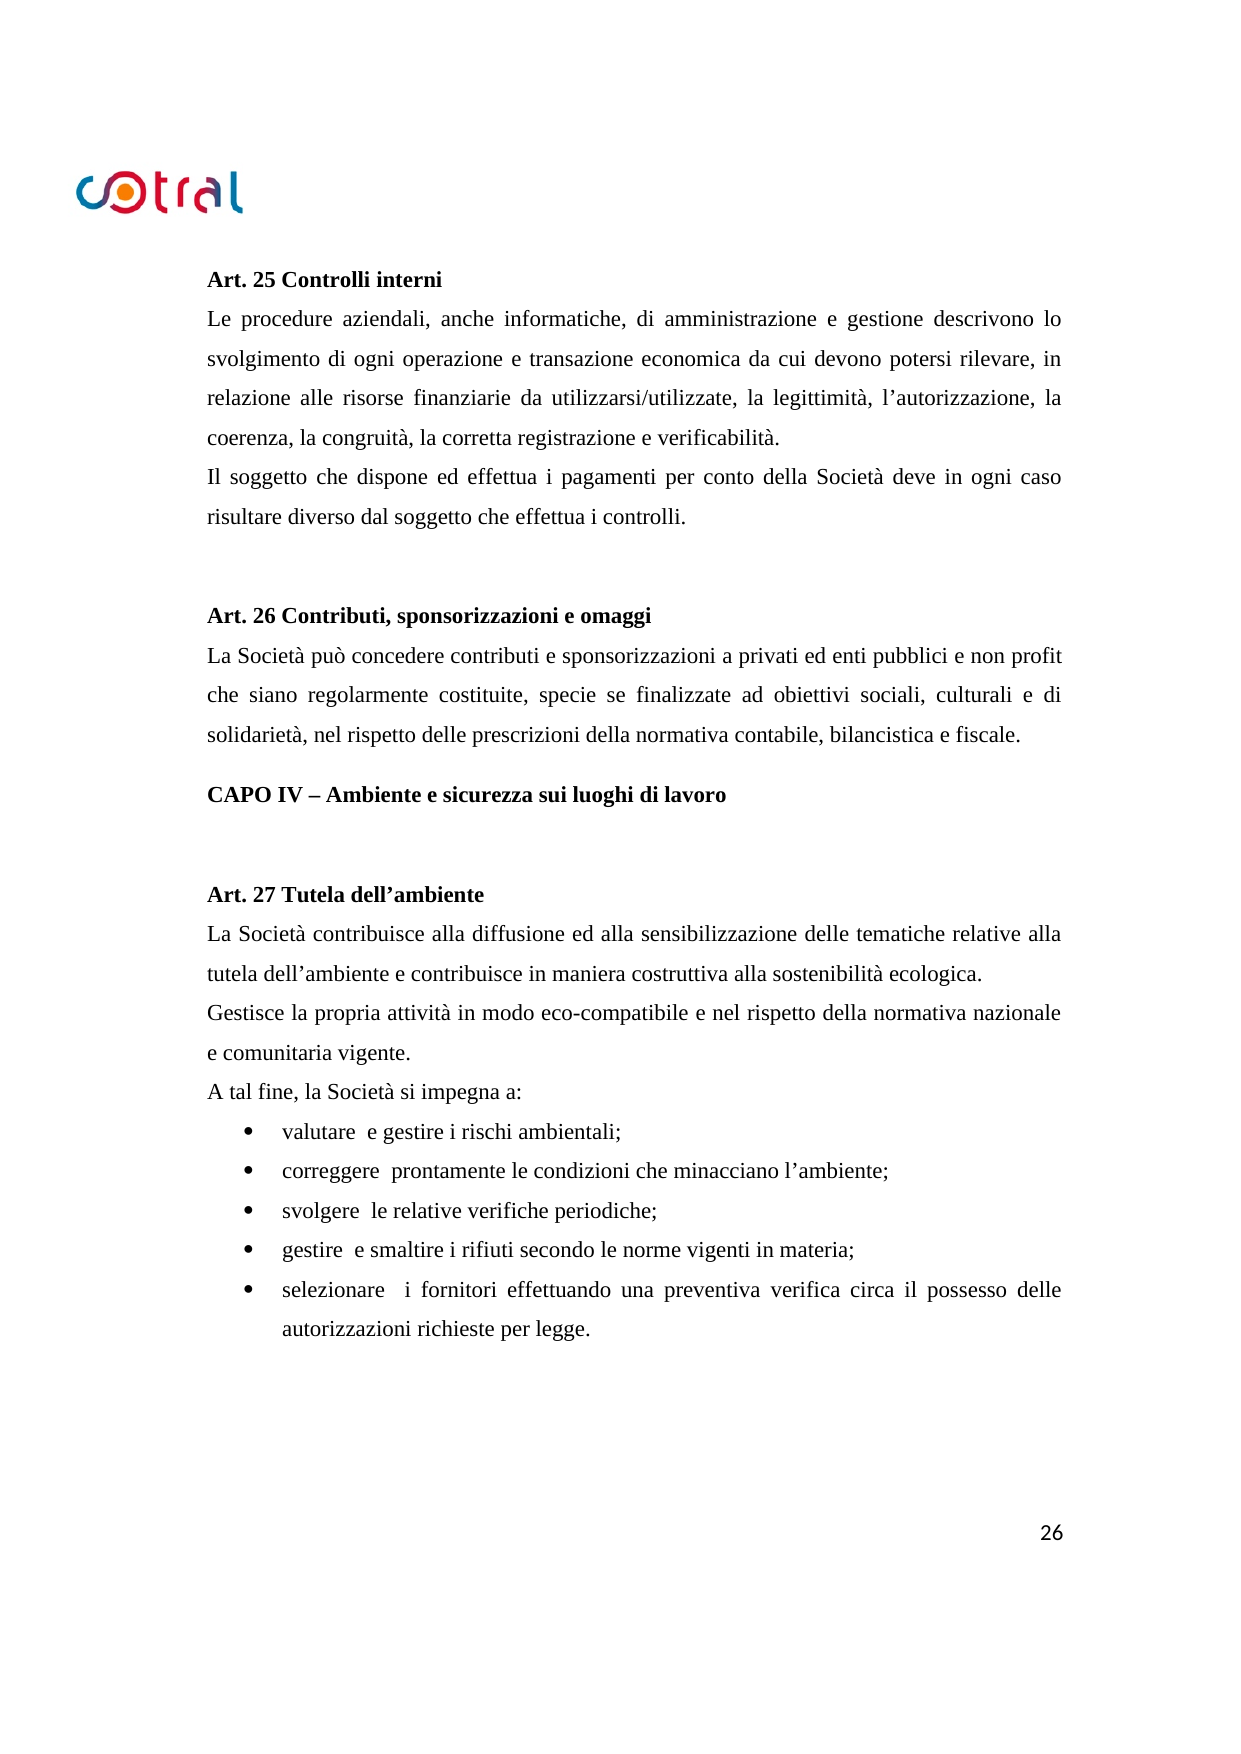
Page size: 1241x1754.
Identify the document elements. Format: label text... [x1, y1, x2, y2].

text A tal fine, la Società si impegna a: [207, 1078, 1063, 1105]
text La Società può concedere contributi e sponsorizzazioni a privati ed enti pubblici e non profit che siano regolarmente costituite, specie se finalizzate ad obiettivi sociali, culturali e di solidarietà, nel rispetto delle prescrizioni della normativa contabile, bilancistica e fiscale. [207, 642, 1063, 747]
text La Società contribuisce alla diffusione ed alla sensibilizzazione delle tematiche relative alla tutela dell’ambiente e contribuisce in maniera costruttiva alla sostenibilità ecologica. [207, 921, 1063, 986]
subtitle Art. 27 Tutela dell’ambiente [207, 881, 1063, 907]
list correggere prontamente le condizioni che minacciano l’ambiente; [244, 1157, 1063, 1184]
list selezionare i fornitori effettuando una preventiva verifica circa il possesso delle autorizzazioni richieste per legge. [244, 1276, 1063, 1342]
subtitle CAPO IV – Ambiente e sicurezza sui luoghi di lavoro [207, 781, 1063, 808]
text Il soggetto che dispone ed effettua i pagamenti per conto della Società deve in ogni caso risultare diverso dal soggetto che effettua i controlli. [207, 463, 1063, 529]
list gestire e smaltire i rifiuti secondo le norme vigenti in materia; [244, 1236, 1063, 1263]
subtitle Art. 25 Controlli interni [207, 266, 1063, 292]
list svolgere le relative verifiche periodiche; [244, 1197, 1063, 1223]
text Le procedure aziendali, anche informatiche, di amministrazione e gestione descrivono lo svolgimento di ogni operazione e transazione economica da cui devono potersi rilevare, in relazione alle risorse finanziarie da utilizzarsi/utilizzate, la legittimità, l’autorizzazione, la coerenza, la congruità, la corretta registrazione e verificabilità. [207, 305, 1063, 450]
list valutare e gestire i rischi ambientali; [244, 1118, 1063, 1144]
subtitle Art. 26 Contributi, sponsorizzazioni e omaggi [207, 602, 1063, 629]
text Gestisce la propria attività in modo eco-compatibile e nel rispetto della normativa nazionale e comunitaria vigente. [207, 999, 1063, 1065]
